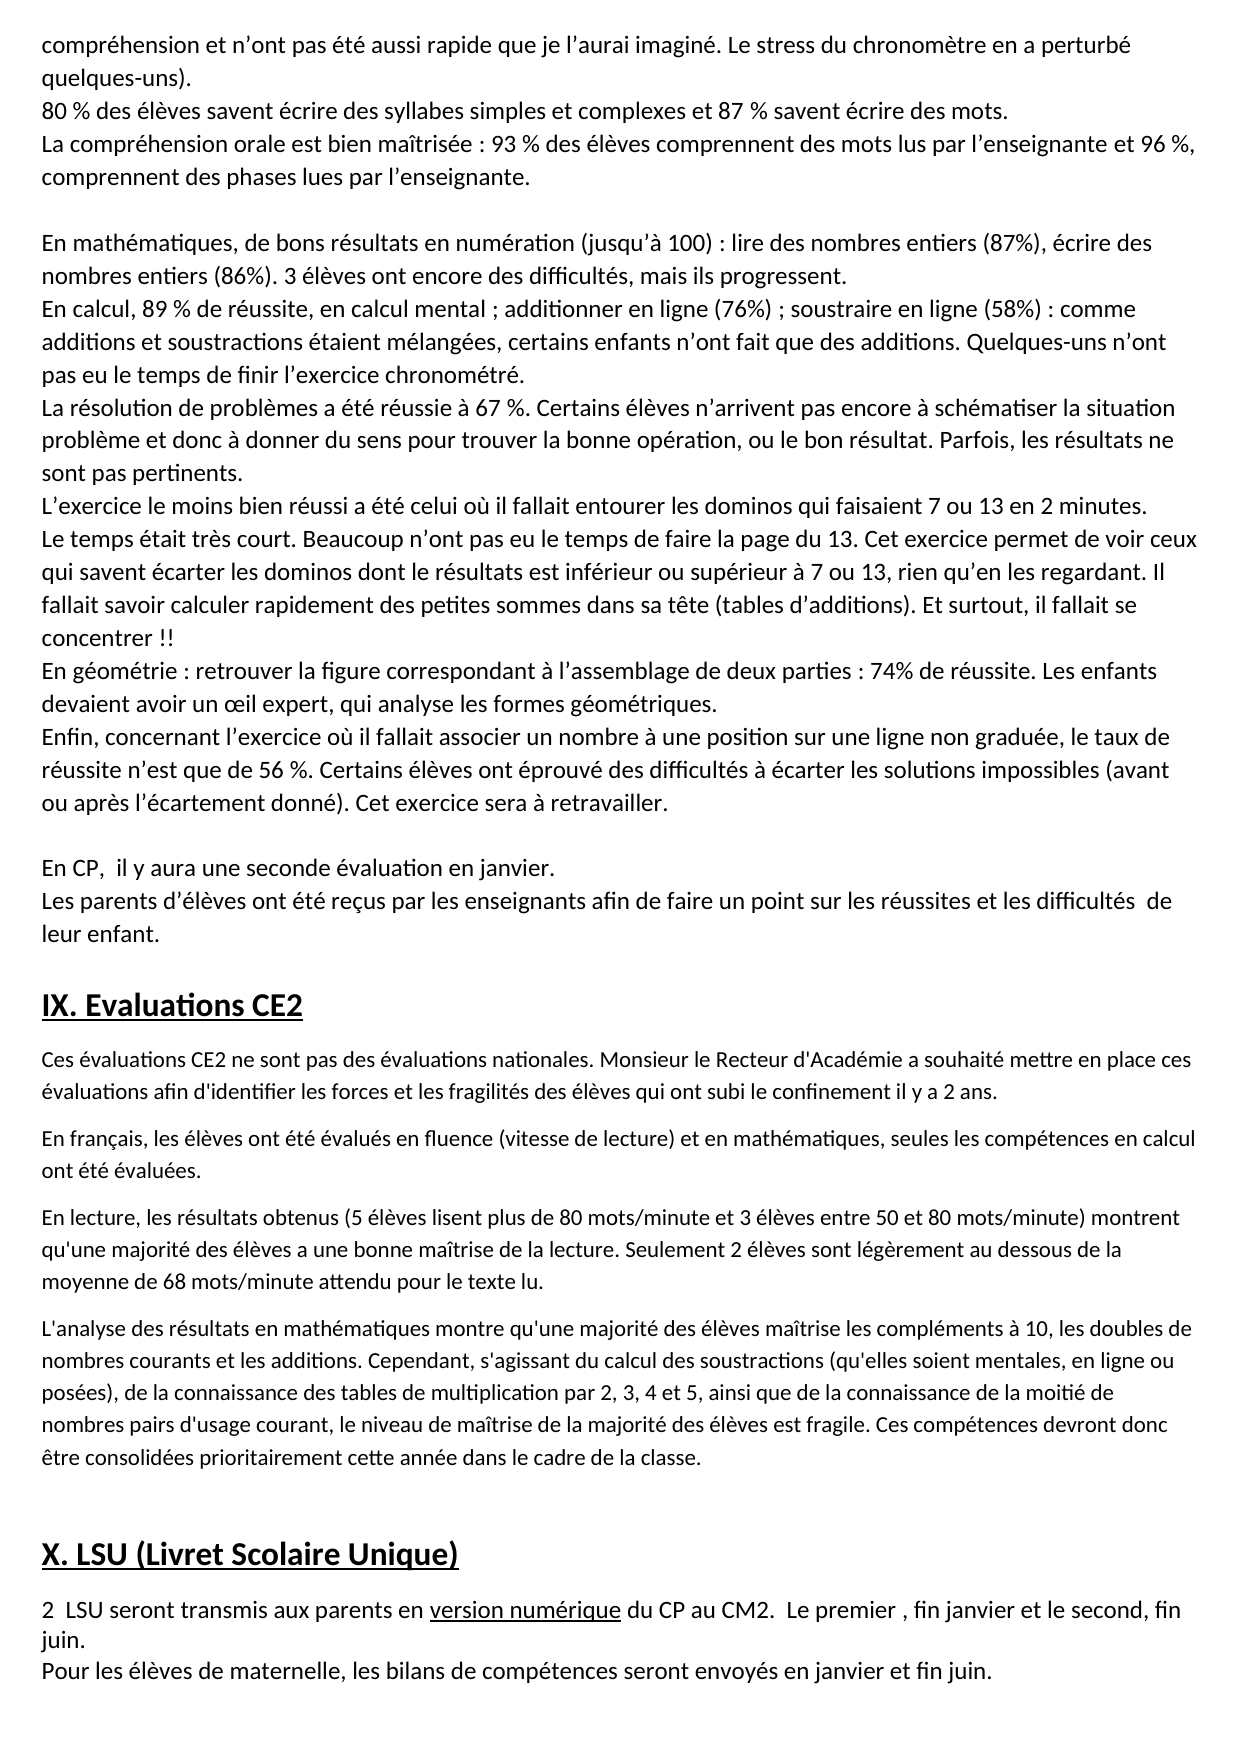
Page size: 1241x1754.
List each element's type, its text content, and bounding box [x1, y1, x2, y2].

list Les parents d’élèves ont été reçus par les enseignants afin de faire un point sur les réussites et les difficultés de leur enfant. [41, 885, 1199, 949]
list La résolution de problèmes a été réussie à 67 %. Certains élèves n’arrivent pas encore à schématiser la situation problème et donc à donner du sens pour trouver la bonne opération, ou le bon résultat. Parfois, les résultats ne sont pas pertinents. [41, 392, 1199, 488]
list X. LSU (Livret Scolaire Unique) [41, 1533, 1199, 1574]
text L'analyse des résultats en mathématiques montre qu'une majorité des élèves maîtrise les compléments à 10, les doubles de nombres courants et les additions. Cependant, s'agissant du calcul des soustractions (qu'elles soient mentales, en ligne ou posées), de la connaissance des tables de multiplication par 2, 3, 4 et 5, ainsi que de la connaissance de la moitié de nombres pairs d'usage courant, le niveau de maîtrise de la majorité des élèves est fragile. Ces compétences devront donc être consolidées prioritairement cette année dans le cadre de la classe. [41, 1314, 1199, 1471]
list L’exercice le moins bien réussi a été celui où il fallait entourer les dominos qui faisaient 7 ou 13 en 2 minutes. [41, 490, 1199, 521]
text Ces évaluations CE2 ne sont pas des évaluations nationales. Monsieur le Recteur d'Académie a souhaité mettre en place ces évaluations afin d'identifier les forces et les fragilités des élèves qui ont subi le confinement il y a 2 ans. [41, 1045, 1199, 1105]
list En géométrie : retrouver la figure correspondant à l’assemblage de deux parties : 74% de réussite. Les enfants devaient avoir un œil expert, qui analyse les formes géométriques. [41, 655, 1199, 718]
list La compréhension orale est bien maîtrisée : 93 % des élèves comprennent des mots lus par l’enseignante et 96 %, comprennent des phases lues par l’enseignante. [41, 128, 1199, 192]
list En mathématiques, de bons résultats en numération (jusqu’à 100) : lire des nombres entiers (87%), écrire des nombres entiers (86%). 3 élèves ont encore des difficultés, mais ils progressent. [41, 227, 1199, 291]
text 2 LSU seront transmis aux parents en version numérique du CP au CM2. Le premier , fin janvier et le second, fin juin. [41, 1594, 1199, 1655]
list Le temps était très court. Beaucoup n’ont pas eu le temps de faire la page du 13. Cet exercice permet de voir ceux qui savent écarter les dominos dont le résultats est inférieur ou supérieur à 7 ou 13, rien qu’en les regardant. Il fallait savoir calculer rapidement des petites sommes dans sa tête (tables d’additions). Et surtout, il fallait se concentrer !! [41, 523, 1199, 653]
text En français, les élèves ont été évalués en fluence (vitesse de lecture) et en mathématiques, seules les compétences en calcul ont été évaluées. [41, 1124, 1199, 1184]
list En CP, il y aura une seconde évaluation en janvier. [41, 852, 1199, 883]
text En lecture, les résultats obtenus (5 élèves lisent plus de 80 mots/minute et 3 élèves entre 50 et 80 mots/minute) montrent qu'une majorité des élèves a une bonne maîtrise de la lecture. Seulement 2 élèves sont légèrement au dessous de la moyenne de 68 mots/minute attendu pour le texte lu. [41, 1203, 1199, 1295]
list Enfin, concernant l’exercice où il fallait associer un nombre à une position sur une ligne non graduée, le taux de réussite n’est que de 56 %. Certains élèves ont éprouvé des difficultés à écarter les solutions impossibles (avant ou après l’écartement donné). Cet exercice sera à retravailler. [41, 721, 1199, 817]
list En calcul, 89 % de réussite, en calcul mental ; additionner en ligne (76%) ; soustraire en ligne (58%) : comme additions et soustractions étaient mélangées, certains enfants n’ont fait que des additions. Quelques-uns n’ont pas eu le temps de finir l’exercice chronométré. [41, 293, 1199, 389]
list IX. Evaluations CE2 [41, 984, 1199, 1025]
list compréhension et n’ont pas été aussi rapide que je l’aurai imaginé. Le stress du chronomètre en a perturbé quelques-uns). [41, 29, 1199, 93]
text Pour les élèves de maternelle, les bilans de compétences seront envoyés en janvier et fin juin. [41, 1655, 1199, 1686]
list 80 % des élèves savent écrire des syllabes simples et complexes et 87 % savent écrire des mots. [41, 95, 1199, 126]
